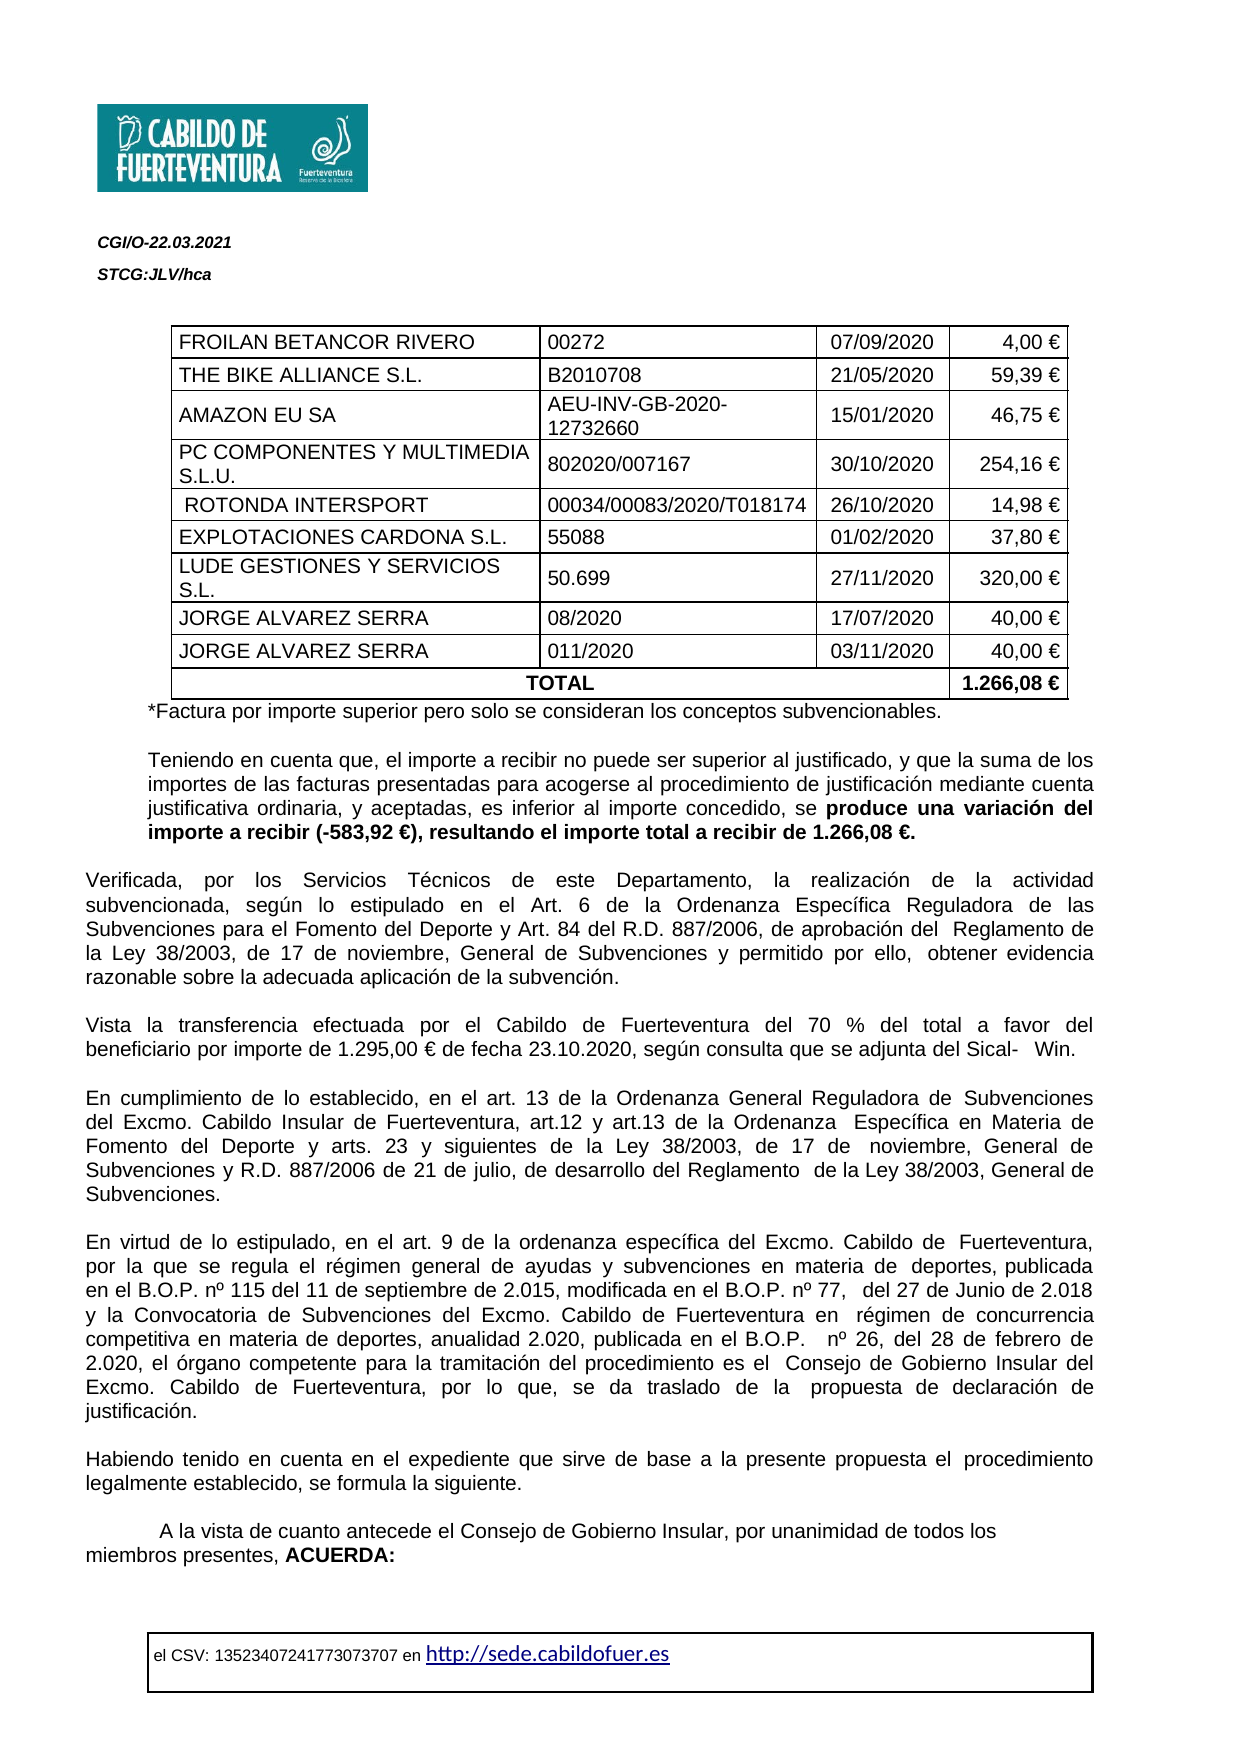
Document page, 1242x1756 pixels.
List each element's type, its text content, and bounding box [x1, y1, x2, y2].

table_cell JORGE ALVAREZ SERRA [172, 635, 539, 667]
table_cell AMAZON EU SA [172, 391, 539, 438]
table_cell THE BIKE ALLIANCE S.L. [172, 359, 539, 390]
table_cell 17/07/2020 [817, 603, 949, 633]
table_cell ROTONDA INTERSPORT [172, 489, 539, 520]
table_cell 254,16 € [950, 440, 1067, 487]
table_cell 08/2020 [541, 603, 816, 633]
table_cell 40,00 € [950, 603, 1067, 633]
table_cell 01/02/2020 [817, 521, 949, 552]
table_cell PC COMPONENTES Y MULTIMEDIA S.L.U. [172, 440, 539, 487]
table_cell 46,75 € [950, 391, 1067, 438]
table_cell 00034/00083/2020/T018174 [541, 489, 816, 520]
text Verificada, por los Servicios Técnicos de este Departamento, la realización de la actividad subvencionada, según lo estipulado en el Art. 6 de la Ordenanza Específica Reguladora de las Subvenciones para el Fomento del Deporte y Art. 84 del R.D. 887/2006, de aprobación del Reglamento de la Ley 38/2003, de 17 de noviembre, General de Subvenciones y permitido por ello, obtener evidencia razonable sobre la adecuada aplicación de la subvención. [85, 868, 1094, 989]
table_cell EXPLOTACIONES CARDONA S.L. [172, 521, 539, 552]
table_cell 802020/007167 [541, 440, 816, 487]
table_cell TOTAL [172, 669, 949, 698]
table_cell 30/10/2020 [817, 440, 949, 487]
table_header FROILAN BETANCOR RIVERO [172, 327, 539, 357]
text En cumplimiento de lo establecido, en el art. 13 de la Ordenanza General Reguladora de Subvenciones del Excmo. Cabildo Insular de Fuerteventura, art.12 y art.13 de la Ordenanza Específica en Materia de Fomento del Deporte y arts. 23 y siguientes de la Ley 38/2003, de 17 de noviembre, General de Subvenciones y R.D. 887/2006 de 21 de julio, de desarrollo del Reglamento de la Ley 38/2003, General de Subvenciones. [85, 1085, 1094, 1206]
text *Factura por importe superior pero solo se consideran los conceptos subvencionables. [148, 700, 1106, 723]
table_cell 27/11/2020 [817, 554, 949, 601]
text Habiendo tenido en cuenta en el expediente que sirve de base a la presente propuesta el procedimiento legalmente establecido, se formula la siguiente. [85, 1447, 1094, 1495]
table_cell JORGE ALVAREZ SERRA [172, 603, 539, 633]
table_cell 37,80 € [950, 521, 1067, 552]
text A la vista de cuanto antecede el Consejo de Gobierno Insular, por unanimidad de todos los miembros presentes, ACUERDA: [85, 1520, 1062, 1567]
table_cell 15/01/2020 [817, 391, 949, 438]
table_cell 26/10/2020 [817, 489, 949, 520]
table_cell AEU-INV-GB-2020- 12732660 [541, 391, 816, 438]
text En virtud de lo estipulado, en el art. 9 de la ordenanza específica del Excmo. Cabildo de Fuerteventura, por la que se regula el régimen general de ayudas y subvenciones en materia de deportes, publicada en el B.O.P. nº 115 del 11 de septiembre de 2.015, modificada en el B.O.P. nº 77, del 27 de Junio de 2.018 y la Convocatoria de Subvenciones del Excmo. Cabildo de Fuerteventura en régimen de concurrencia competitiva en materia de deportes, anualidad 2.020, publicada en el B.O.P. nº 26, del 28 de febrero de 2.020, el órgano competente para la tramitación del procedimiento es el Consejo de Gobierno Insular del Excmo. Cabildo de Fuerteventura, por lo que, se da traslado de la propuesta de declaración de justificación. [85, 1230, 1094, 1423]
table_cell 14,98 € [950, 489, 1067, 520]
table_header 4,00 € [950, 327, 1067, 357]
table_cell 011/2020 [541, 635, 816, 667]
table_header 07/09/2020 [817, 327, 949, 357]
text Teniendo en cuenta que, el importe a recibir no puede ser superior al justificado, y que la suma de los importes de las facturas presentadas para acogerse al procedimiento de justificación mediante cuenta justificativa ordinaria, y aceptadas, es inferior al importe concedido, se produce una variación del importe a recibir (-583,92 €), resultando el importe total a recibir de 1.266,08 €. [148, 747, 1094, 844]
table_cell 21/05/2020 [817, 359, 949, 390]
text Vista la transferencia efectuada por el Cabildo de Fuerteventura del 70 % del total a favor del beneficiario por importe de 1.295,00 € de fecha 23.10.2020, según consulta que se adjunta del Sical- Win. [85, 1013, 1094, 1061]
table_cell 40,00 € [950, 635, 1067, 667]
table_cell 50.699 [541, 554, 816, 601]
table_header 00272 [541, 327, 816, 357]
table_cell LUDE GESTIONES Y SERVICIOS S.L. [172, 554, 539, 601]
table_cell B2010708 [541, 359, 816, 390]
table_cell 03/11/2020 [817, 635, 949, 667]
table_cell 1.266,08 € [950, 669, 1067, 698]
table_cell 55088 [541, 521, 816, 552]
table_cell 59,39 € [950, 359, 1067, 390]
table_cell 320,00 € [950, 554, 1067, 601]
